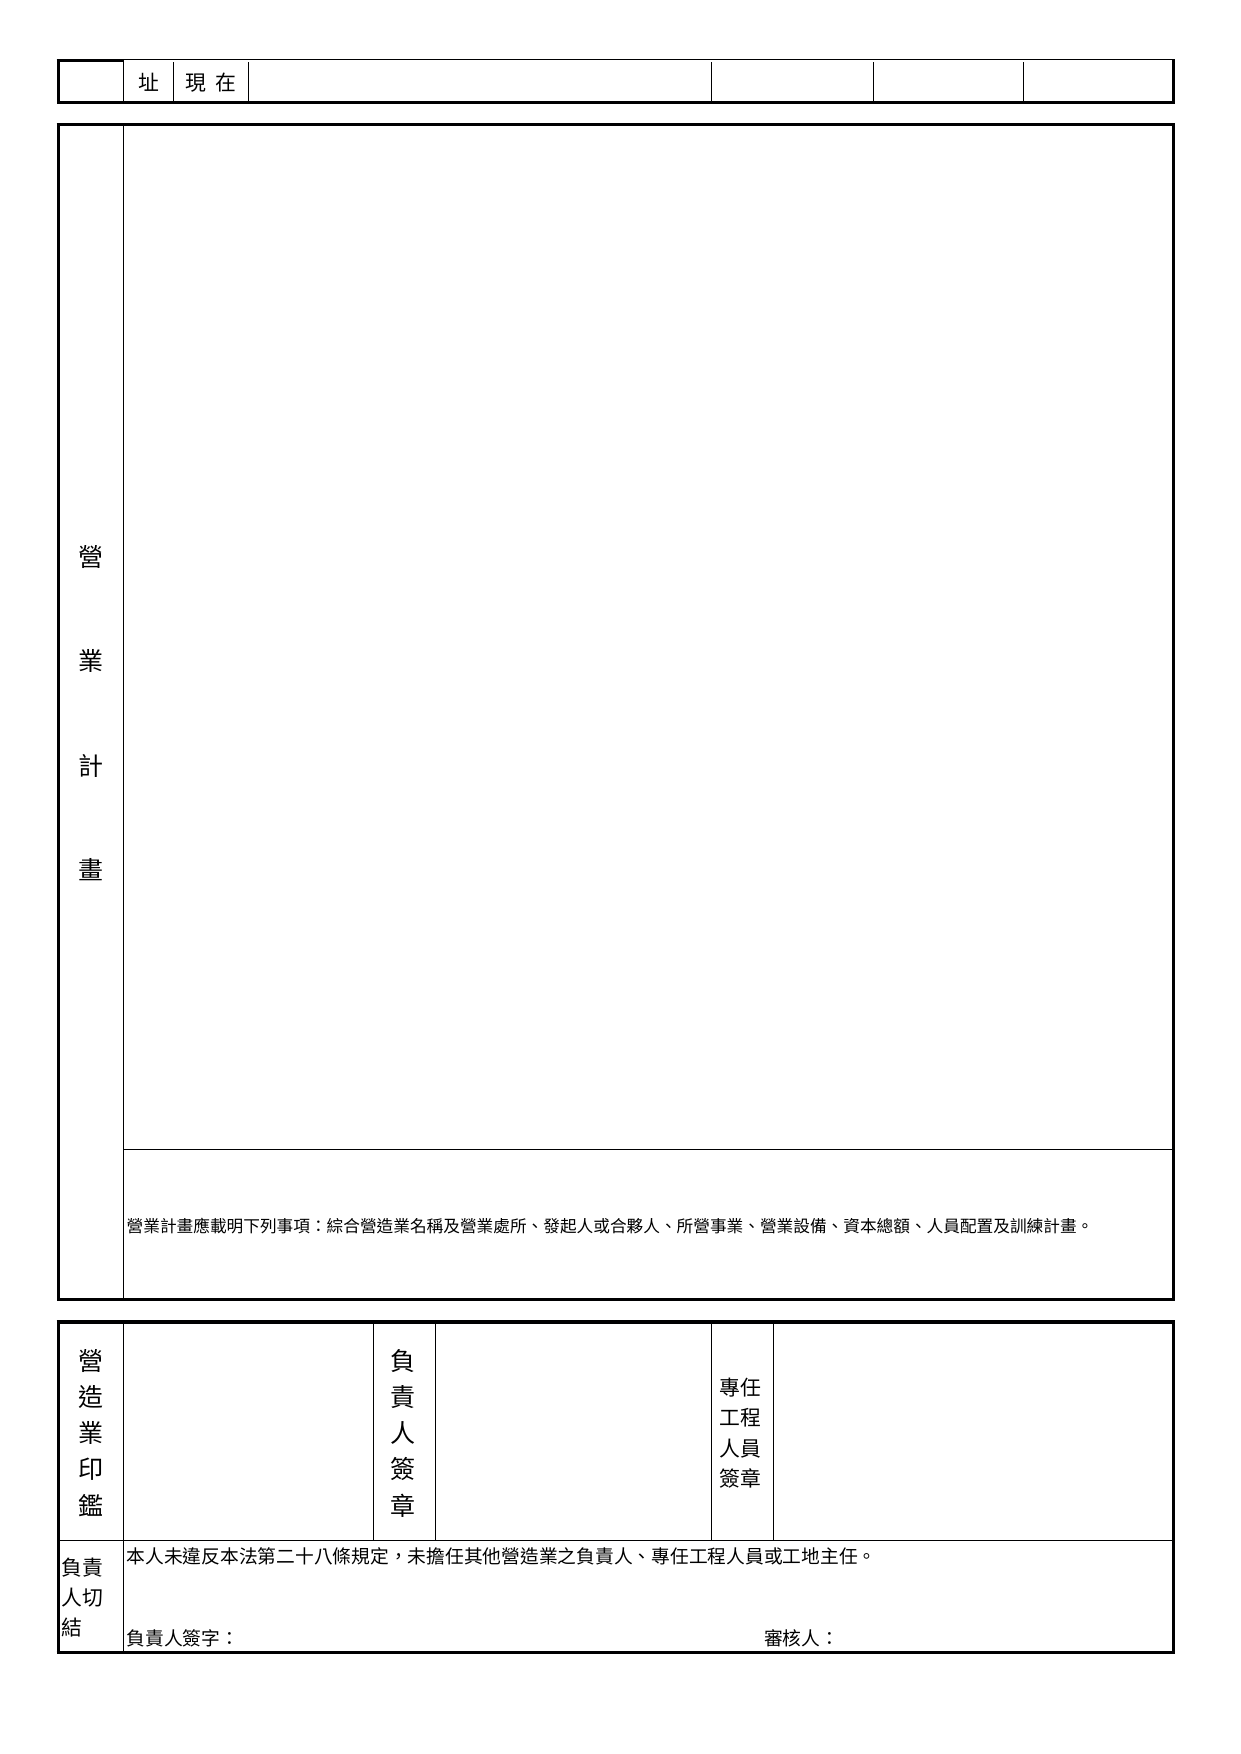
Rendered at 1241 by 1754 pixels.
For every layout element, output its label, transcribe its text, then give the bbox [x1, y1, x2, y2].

table_header 負 責 人 簽 章 [374, 1324, 435, 1540]
table_cell [1024, 60, 1172, 101]
table_header 專任工程人員簽章 [712, 1324, 773, 1540]
table_cell 現 在 [174, 60, 248, 101]
table_cell [874, 60, 1023, 101]
table_cell 址 [124, 60, 173, 101]
table_cell [711, 60, 873, 101]
table_cell 營業計畫應載明下列事項：綜合營造業名稱及營業處所、發起人或合夥人、所營事業、營業設備、資本總額、人員配置及訓練計畫。 [124, 1150, 1172, 1298]
table_header [774, 1324, 1172, 1540]
table_header 營 造 業 印 鑑 [60, 1324, 123, 1540]
table_cell 負責人切結 [60, 1541, 123, 1651]
table_header [436, 1324, 711, 1540]
table_cell [249, 60, 711, 101]
table_header 營 業 計 畫 [60, 126, 123, 1298]
table_header [124, 126, 1172, 1149]
table_header [124, 1324, 373, 1540]
table_cell 本人未違反本法第二十八條規定，未擔任其他營造業之負責人、專任工程人員或工地主任。 負責人簽字： 審核人： [124, 1541, 1172, 1651]
table_cell [60, 62, 123, 101]
